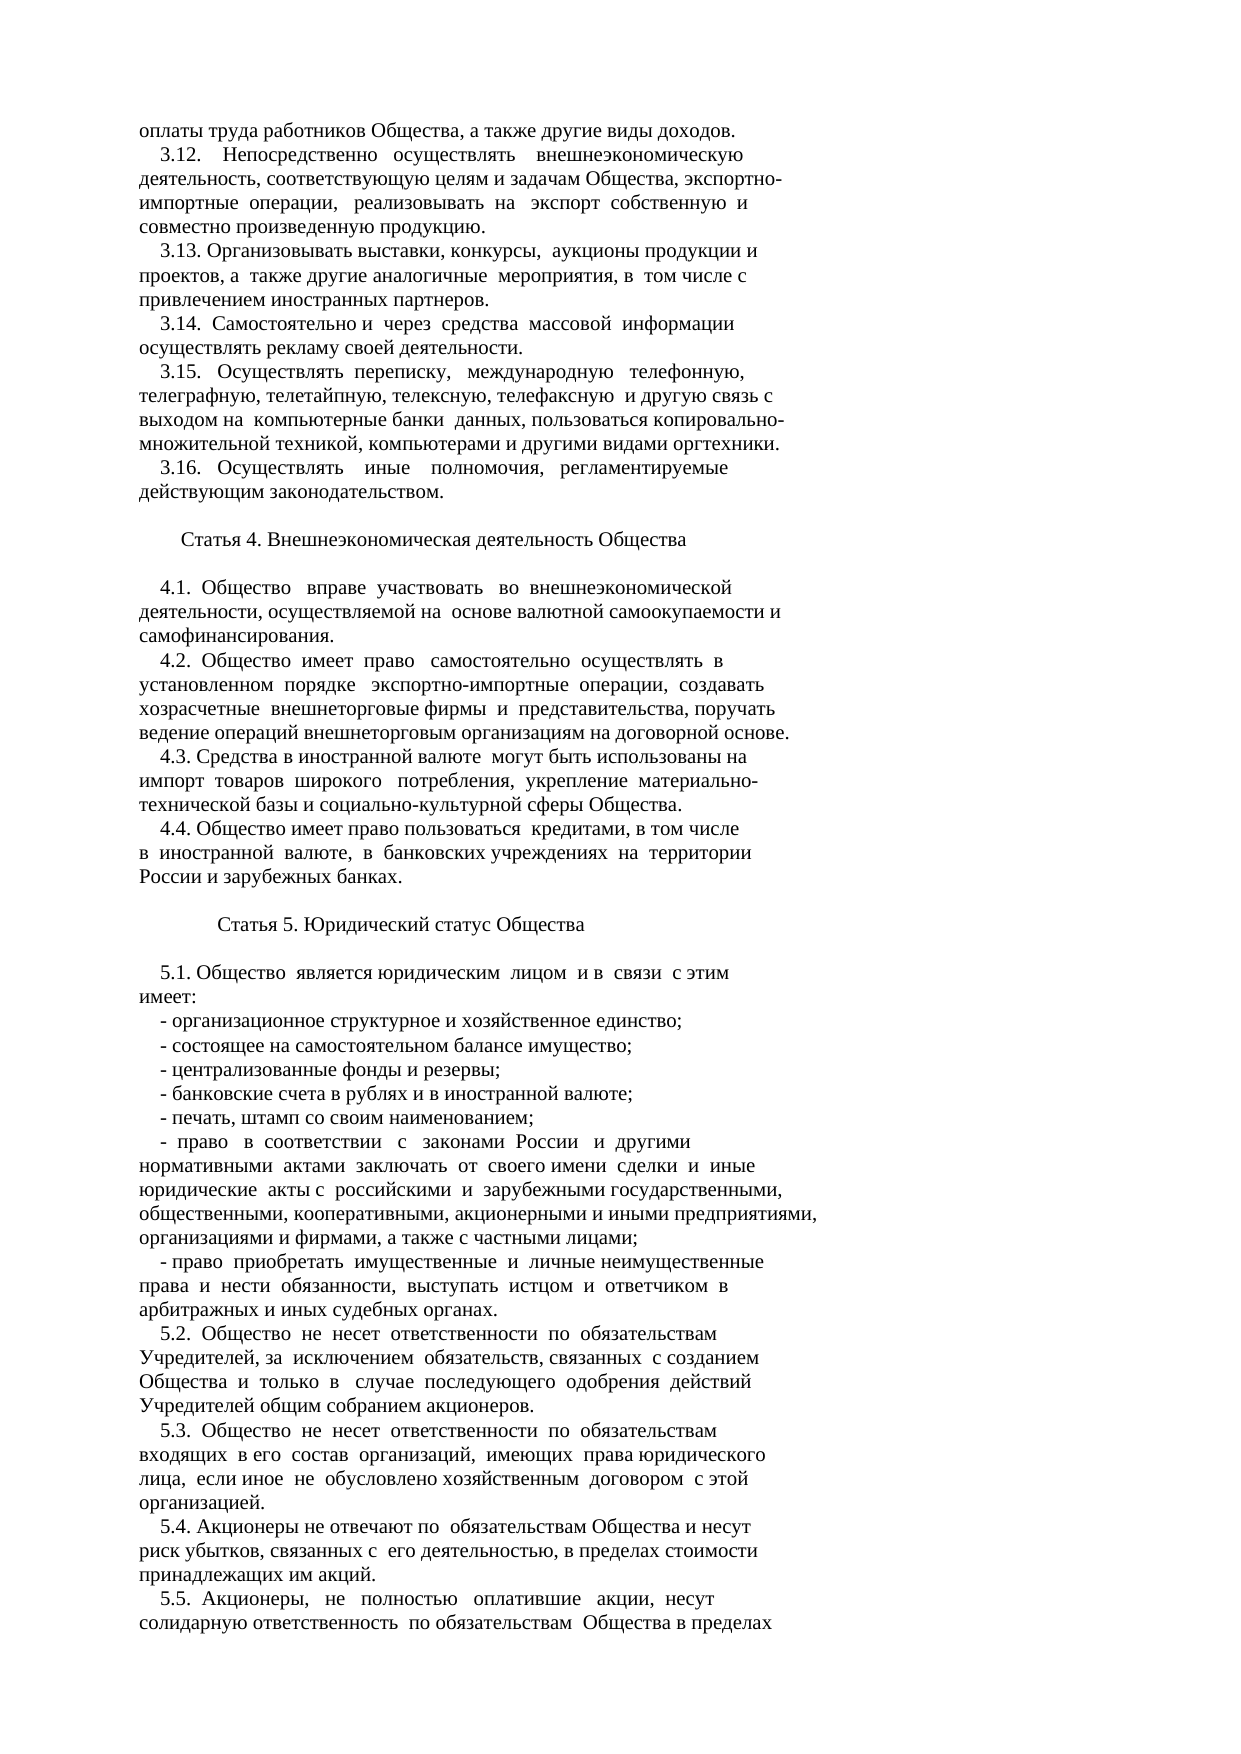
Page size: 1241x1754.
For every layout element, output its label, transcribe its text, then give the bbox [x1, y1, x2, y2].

text - состоящее на самостоятельном балансе имущество; [118, 1032, 1122, 1057]
text 5.2. Общество не несет ответственности по обязательствам [118, 1321, 1122, 1345]
text действующим законодательством. [118, 479, 1122, 503]
text 4.1. Общество вправе участвовать во внешнеэкономической [118, 575, 1122, 599]
text арбитражных и иных судебных органах. [118, 1297, 1122, 1321]
text - право приобретать имущественные и личные неимущественные [118, 1249, 1122, 1273]
text установленном порядке экспортно-импортные операции, создавать [118, 672, 1122, 696]
text риск убытков, связанных с его деятельностью, в пределах стоимости [118, 1538, 1122, 1562]
text Статья 4. Внешнеэкономическая деятельность Общества [118, 527, 1122, 551]
text солидарную ответственность по обязательствам Общества в пределах [118, 1610, 1122, 1634]
text деятельности, осуществляемой на основе валютной самоокупаемости и [118, 599, 1122, 623]
text входящих в его состав организаций, имеющих права юридического [118, 1442, 1122, 1466]
text организацией. [118, 1490, 1122, 1514]
text России и зарубежных банках. [118, 864, 1122, 888]
text организациями и фирмами, а также с частными лицами; [118, 1225, 1122, 1249]
text 4.3. Средства в иностранной валюте могут быть использованы на [118, 744, 1122, 768]
text 3.15. Осуществлять переписку, международную телефонную, [118, 359, 1122, 383]
text выходом на компьютерные банки данных, пользоваться копировально- [118, 407, 1122, 431]
text Статья 5. Юридический статус Общества [118, 912, 1122, 936]
text импортные операции, реализовывать на экспорт собственную и [118, 190, 1122, 214]
text деятельность, соответствующую целям и задачам Общества, экспортно- [118, 166, 1122, 190]
text 3.16. Осуществлять иные полномочия, регламентируемые [118, 455, 1122, 479]
text 4.4. Общество имеет право пользоваться кредитами, в том числе [118, 816, 1122, 840]
text - право в соответствии с законами России и другими [118, 1129, 1122, 1153]
text нормативными актами заключать от своего имени сделки и иные [118, 1153, 1122, 1177]
text 4.2. Общество имеет право самостоятельно осуществлять в [118, 647, 1122, 672]
text общественными, кооперативными, акционерными и иными предприятиями, [118, 1201, 1122, 1225]
text 5.4. Акционеры не отвечают по обязательствам Общества и несут [118, 1514, 1122, 1538]
text - централизованные фонды и резервы; [118, 1057, 1122, 1081]
text лица, если иное не обусловлено хозяйственным договором с этой [118, 1466, 1122, 1490]
text 3.14. Самостоятельно и через средства массовой информации [118, 311, 1122, 335]
text самофинансирования. [118, 623, 1122, 647]
text 5.1. Общество является юридическим лицом и в связи с этим [118, 960, 1122, 984]
text Учредителей общим собранием акционеров. [118, 1393, 1122, 1417]
text хозрасчетные внешнеторговые фирмы и представительства, поручать [118, 696, 1122, 720]
text - банковские счета в рублях и в иностранной валюте; [118, 1081, 1122, 1105]
text технической базы и социально-культурной сферы Общества. [118, 792, 1122, 816]
text проектов, а также другие аналогичные мероприятия, в том числе с [118, 262, 1122, 287]
text 5.5. Акционеры, не полностью оплатившие акции, несут [118, 1586, 1122, 1610]
text юридические акты с российскими и зарубежными государственными, [118, 1177, 1122, 1201]
text осуществлять рекламу своей деятельности. [118, 335, 1122, 359]
text привлечением иностранных партнеров. [118, 287, 1122, 311]
text Учредителей, за исключением обязательств, связанных с созданием [118, 1345, 1122, 1369]
text импорт товаров широкого потребления, укрепление материально- [118, 768, 1122, 792]
text права и нести обязанности, выступать истцом и ответчиком в [118, 1273, 1122, 1297]
text ведение операций внешнеторговым организациям на договорной основе. [118, 720, 1122, 744]
text 5.3. Общество не несет ответственности по обязательствам [118, 1417, 1122, 1442]
text Общества и только в случае последующего одобрения действий [118, 1369, 1122, 1393]
text принадлежащих им акций. [118, 1562, 1122, 1586]
text 3.12. Непосредственно осуществлять внешнеэкономическую [118, 142, 1122, 166]
text множительной техникой, компьютерами и другими видами оргтехники. [118, 431, 1122, 455]
text имеет: [118, 984, 1122, 1008]
text совместно произведенную продукцию. [118, 214, 1122, 238]
text оплаты труда работников Общества, а также другие виды доходов. [118, 118, 1122, 142]
text в иностранной валюте, в банковских учреждениях на территории [118, 840, 1122, 864]
text телеграфную, телетайпную, телексную, телефаксную и другую связь с [118, 383, 1122, 407]
text - организационное структурное и хозяйственное единство; [118, 1008, 1122, 1032]
text 3.13. Организовывать выставки, конкурсы, аукционы продукции и [118, 238, 1122, 262]
text - печать, штамп со своим наименованием; [118, 1105, 1122, 1129]
